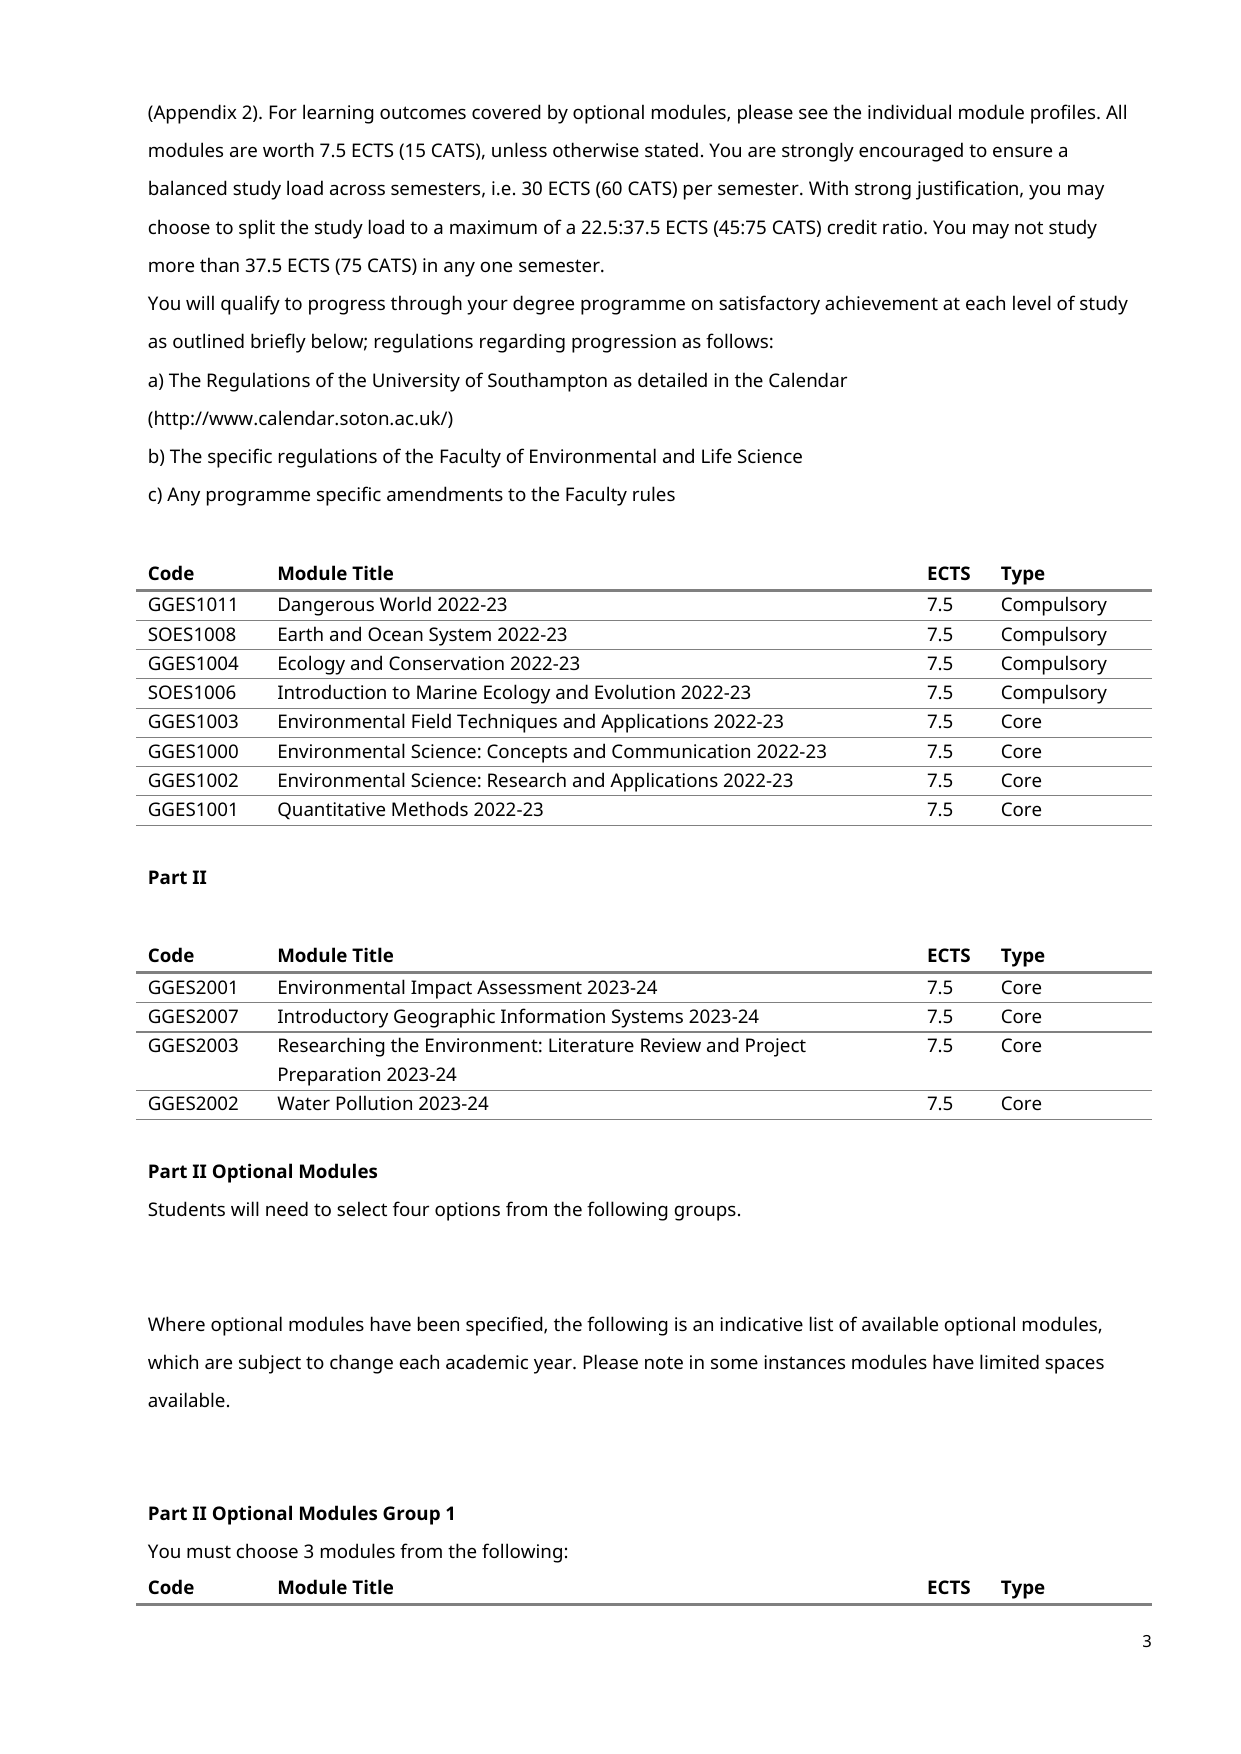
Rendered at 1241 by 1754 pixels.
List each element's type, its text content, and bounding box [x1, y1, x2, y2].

table_cell 7.5 [916, 1003, 989, 1031]
table_cell Core [989, 974, 1152, 1002]
table_cell GGES2002 [136, 1091, 266, 1119]
table_cell Introductory Geographic Information Systems 2023-24 [266, 1003, 916, 1031]
table_cell GGES1003 [136, 709, 266, 737]
table_cell Core [989, 767, 1152, 795]
table_cell Water Pollution 2023-24 [266, 1091, 916, 1119]
table_cell Core [989, 1091, 1152, 1119]
table_cell GGES1004 [136, 650, 266, 678]
table_cell 7.5 [916, 767, 989, 795]
table_cell Module Title [266, 1575, 916, 1603]
table_cell 7.5 [916, 650, 989, 678]
table_cell ECTS [916, 943, 989, 971]
table_cell Environmental Impact Assessment 2023-24 [266, 974, 916, 1002]
table_cell Compulsory [989, 650, 1152, 678]
table_cell Core [989, 1003, 1152, 1031]
table_cell ECTS [916, 1575, 989, 1603]
table_cell Dangerous World 2022-23 [266, 592, 916, 620]
table_cell GGES1000 [136, 738, 266, 766]
table_cell GGES1002 [136, 767, 266, 795]
table_cell 7.5 [916, 1091, 989, 1119]
table_cell Researching the Environment: Literature Review and Project Preparation 2023-24 [266, 1033, 916, 1089]
table_cell GGES1011 [136, 592, 266, 620]
table_cell Earth and Ocean System 2022-23 [266, 621, 916, 649]
table_cell 7.5 [916, 738, 989, 766]
table_cell Module Title [266, 943, 916, 971]
table_cell 7.5 [916, 592, 989, 620]
table_cell Part II [136, 826, 1152, 943]
table_cell 7.5 [916, 974, 989, 1002]
table_cell Introduction to Marine Ecology and Evolution 2022-23 [266, 679, 916, 708]
table_cell Module Title [266, 560, 916, 588]
table_cell SOES1008 [136, 621, 266, 649]
table_cell (Appendix 2). For learning outcomes covered by optional modules, please see the individual module profiles. All modules are worth 7.5 ECTS (15 CATS), unless otherwise stated. You are strongly encouraged to ensure a balanced study load across semesters, i.e. 30 ECTS (60 CATS) per semester. With strong justification, you may choose to split the study load to a maximum of a 22.5:37.5 ECTS (45:75 CATS) credit ratio. You may not study more than 37.5 ECTS (75 CATS) in any one semester. You will qualify to progress through your degree programme on satisfactory achievement at each level of study as outlined briefly below; regulations regarding progression as follows: a) The Regulations of the University of Southampton as detailed in the Calendar (http://www.calendar.soton.ac.uk/) b) The specific regulations of the Faculty of Environmental and Life Science c) Any programme specific amendments to the Faculty rules [136, 99, 1152, 560]
table_cell Compulsory [989, 679, 1152, 708]
table_cell Type [989, 1575, 1152, 1603]
table_cell GGES2003 [136, 1033, 266, 1089]
table_cell GGES1001 [136, 796, 266, 825]
table_cell GGES2001 [136, 974, 266, 1002]
table_cell 7.5 [916, 679, 989, 708]
table_cell Compulsory [989, 592, 1152, 620]
table_cell Core [989, 709, 1152, 737]
table_cell Core [989, 738, 1152, 766]
table_cell Environmental Science: Concepts and Communication 2022-23 [266, 738, 916, 766]
table_cell Compulsory [989, 621, 1152, 649]
table_cell Environmental Science: Research and Applications 2022-23 [266, 767, 916, 795]
table_cell Type [989, 943, 1152, 971]
table_cell Code [136, 1575, 266, 1603]
table_cell 7.5 [916, 621, 989, 649]
table_cell Quantitative Methods 2022-23 [266, 796, 916, 825]
table_cell Code [136, 560, 266, 588]
table_cell Part II Optional Modules Group 1 You must choose 3 modules from the following: [136, 1462, 1152, 1574]
table_cell SOES1006 [136, 679, 266, 708]
table_cell Core [989, 1033, 1152, 1089]
table_cell ECTS [916, 560, 989, 588]
table_cell Code [136, 943, 266, 971]
table_cell Type [989, 560, 1152, 588]
table_cell Core [989, 796, 1152, 825]
table_cell Part II Optional Modules Students will need to select four options from the following groups. Where optional modules have been specified, the following is an indicative list of available optional modules, which are subject to change each academic year. Please note in some instances modules have limited spaces available. [136, 1120, 1152, 1462]
table_cell Ecology and Conservation 2022-23 [266, 650, 916, 678]
table_cell GGES2007 [136, 1003, 266, 1031]
table_cell 7.5 [916, 1033, 989, 1089]
table_cell Environmental Field Techniques and Applications 2022-23 [266, 709, 916, 737]
table_cell 7.5 [916, 796, 989, 825]
table_cell 7.5 [916, 709, 989, 737]
